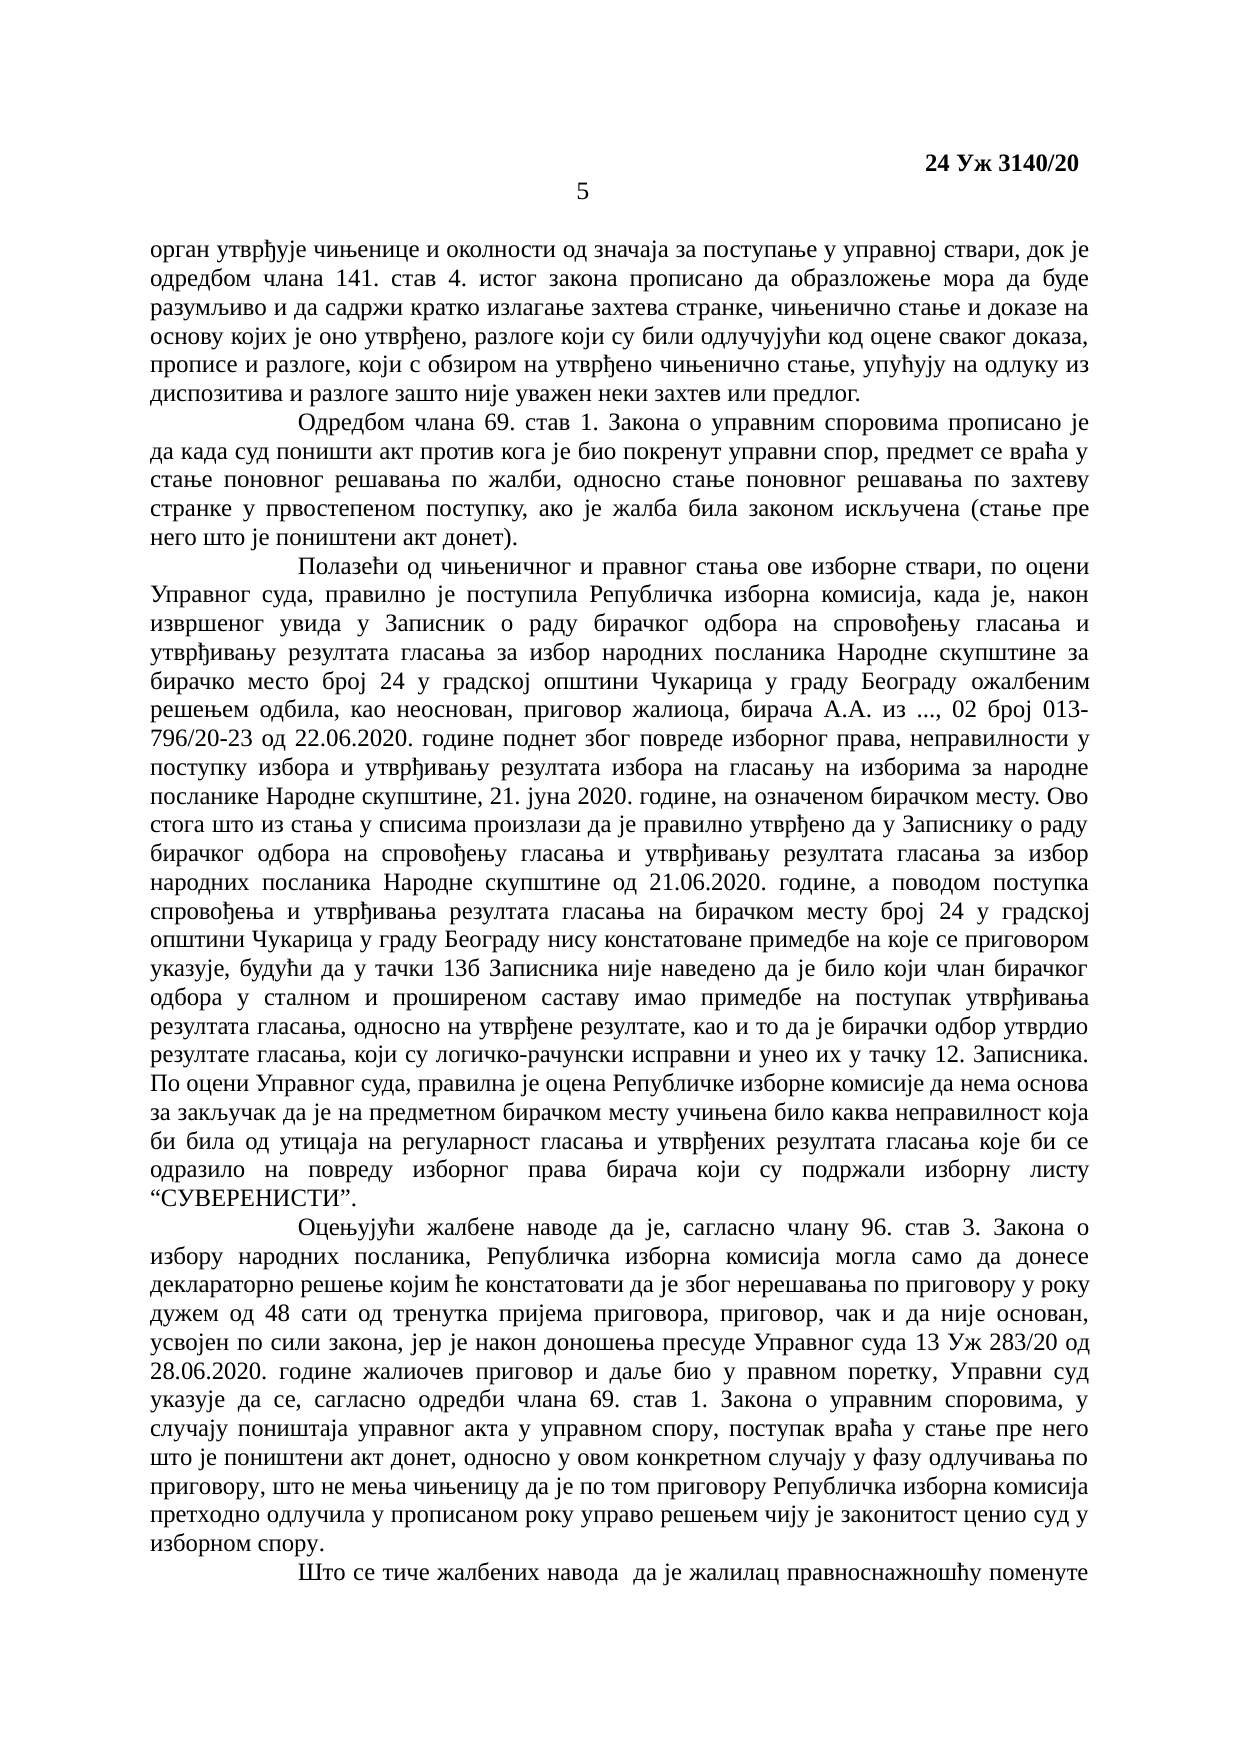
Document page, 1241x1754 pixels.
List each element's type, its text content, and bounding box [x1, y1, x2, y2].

text орган утврђује чињенице и околности од значаја за поступање у управној ствари, док је одредбом члана 141. став 4. истог закона прописано да образложење мора да буде разумљиво и да садржи кратко излагање захтева странке, чињенично стање и доказе на основу којих је оно утврђено, разлоге који су били одлучујући код оцене сваког доказа, прописе и разлоге, који с обзиром на утврђено чињенично стање, упућују на одлуку из диспозитива и разлоге зашто није уважен неки захтев или предлог. [150, 234, 1090, 407]
text Полазећи од чињеничног и правног стања ове изборне ствари, по оцени Управног суда, правилно је поступила Републичка изборна комисија, када је, након извршеног увида у Записник о раду бирачког одбора на спровођењу гласања и утврђивању резултата гласања за избор народних посланика Народне скупштине за бирачко место број 24 у градској општини Чукарица у граду Београду ожалбеним решењем одбила, као неоснован, приговор жалиоца, бирача A.A. из ..., 02 број 013-796/20-23 од 22.06.2020. године поднет због повреде изборног права, неправилности у поступку избора и утврђивању резултата избора на гласању на изборима за народне посланике Народне скупштине, 21. јуна 2020. године, на означеном бирачком месту. Ово стога што из стања у списима произлази да је правилно утврђено да у Записнику о раду бирачког одбора на спровођењу гласања и утврђивању резултата гласања за избор народних посланика Народне скупштине од 21.06.2020. године, а поводом поступка спровођења и утврђивања резултата гласања на бирачком месту број 24 у градској општини Чукарица у граду Београду нису констатоване примедбе на које се приговором указује, будући да у тачки 13б Записника није наведено да је било који члан бирачког одбора у сталном и проширеном саставу имао примедбе на поступак утврђивања резултата гласања, односно на утврђене резултате, као и то да је бирачки одбор утврдио резултате гласања, који су логичко-рачунски исправни и унео их у тачку 12. Записника. По оцени Управног суда, правилна је оцена Републичке изборне комисије да нема основа за закључак да је на предметном бирачком месту учињена било каква неправилност која би била од утицаја на регуларност гласања и утврђених резултата гласања које би се одразило на повреду изборног права бирача који су подржали изборну листу “СУВЕРЕНИСТИ”. [150, 551, 1090, 1212]
text Одредбом члана 69. став 1. Закона о управним споровима прописано је да када суд поништи акт против кога је био покренут управни спор, предмет се враћа у стање поновног решавања по жалби, односно стање поновног решавања по захтеву странке у првостепеном поступку, ако је жалба била законом искључена (стање пре него што је поништени акт донет). [150, 407, 1090, 551]
text Што се тиче жалбених навода да је жалилац правноснажношћу поменуте [150, 1557, 1090, 1586]
text Оцењујући жалбене наводе да је, сагласно члану 96. став 3. Закона о избору народних посланика, Републичка изборна комисија могла само да донесе деклараторно решење којим ће констатовати да је због нерешавања по приговору у року дужем од 48 сати од тренутка пријема приговора, приговор, чак и да није основан, усвојен по сили закона, јер је након доношења пресуде Управног суда 13 Уж 283/20 од 28.06.2020. године жалиочев приговор и даље био у правном поретку, Управни суд указује да се, сагласно одредби члана 69. став 1. Закона о управним споровима, у случају поништаја управног акта у управном спору, поступак враћа у стање пре него што је поништени акт донет, односно у овом конкретном случају у фазу одлучивања по приговору, што не мења чињеницу да је по том приговору Републичка изборна комисија претходно одлучила у прописаном року управо решењем чију је законитост ценио суд у изборном спору. [150, 1212, 1090, 1557]
